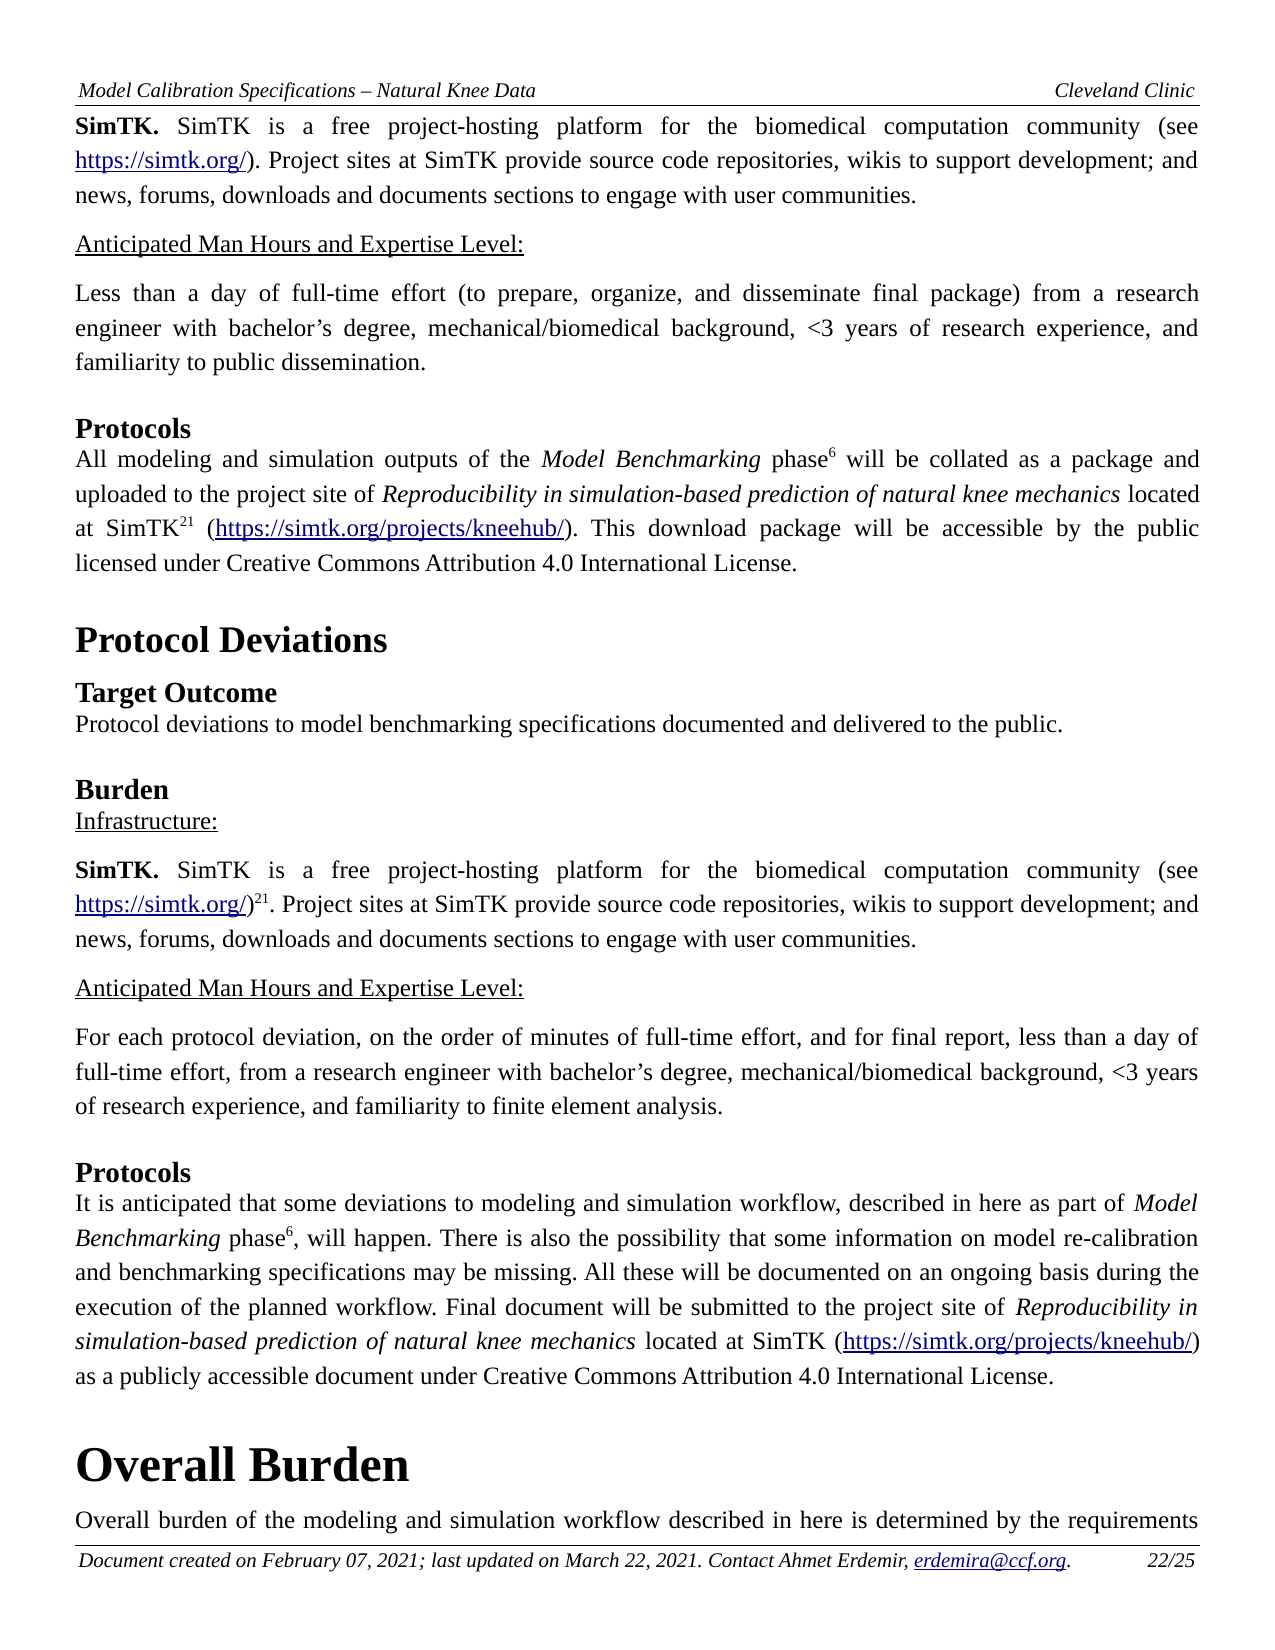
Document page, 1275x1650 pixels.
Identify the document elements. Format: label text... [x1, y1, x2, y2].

subtitle Overall Burden [75, 1435, 1200, 1492]
text SimTK. SimTK is a free project-hosting platform for the biomedical computation community (see https://simtk.org/). Project sites at SimTK provide source code repositories, wikis to support development; and news, forums, downloads and documents sections to engage with user communities. [75, 111, 1200, 209]
subtitle Protocol Deviations [75, 618, 1200, 661]
subtitle Burden [75, 772, 1200, 806]
text Protocol deviations to model benchmarking specifications documented and delivered to the public. [75, 709, 1200, 738]
subtitle Protocols [75, 411, 1200, 444]
text Anticipated Man Hours and Expertise Level: [75, 229, 1200, 258]
subtitle Protocols [75, 1155, 1200, 1188]
text Less than a day of full-time effort (to prepare, organize, and disseminate final package) from a research engineer with bachelor’s degree, mechanical/biomedical background, <3 years of research experience, and familiarity to public dissemination. [75, 278, 1200, 376]
text All modeling and simulation outputs of the Model Benchmarking phase6 will be collated as a package and uploaded to the project site of Reproducibility in simulation-based prediction of natural knee mechanics located at SimTK21 (https://simtk.org/projects/kneehub/). This download package will be accessible by the public licensed under Creative Commons Attribution 4.0 International License. [75, 444, 1200, 576]
text Infrastructure: [75, 806, 1200, 835]
text It is anticipated that some deviations to modeling and simulation workflow, described in here as part of Model Benchmarking phase6, will happen. There is also the possibility that some information on model re-calibration and benchmarking specifications may be missing. All these will be documented on an ongoing basis during the execution of the planned workflow. Final document will be submitted to the project site of Reproducibility in simulation-based prediction of natural knee mechanics located at SimTK (https://simtk.org/projects/kneehub/) as a publicly accessible document under Creative Commons Attribution 4.0 International License. [75, 1188, 1200, 1389]
subtitle Target Outcome [75, 675, 1200, 709]
text Anticipated Man Hours and Expertise Level: [75, 973, 1200, 1002]
text Overall burden of the modeling and simulation workflow described in here is determined by the requirements [75, 1505, 1200, 1533]
text SimTK. SimTK is a free project-hosting platform for the biomedical computation community (see https://simtk.org/)21. Project sites at SimTK provide source code repositories, wikis to support development; and news, forums, downloads and documents sections to engage with user communities. [75, 855, 1200, 953]
text For each protocol deviation, on the order of minutes of full-time effort, and for final report, less than a day of full-time effort, from a research engineer with bachelor’s degree, mechanical/biomedical background, <3 years of research experience, and familiarity to finite element analysis. [75, 1022, 1200, 1120]
